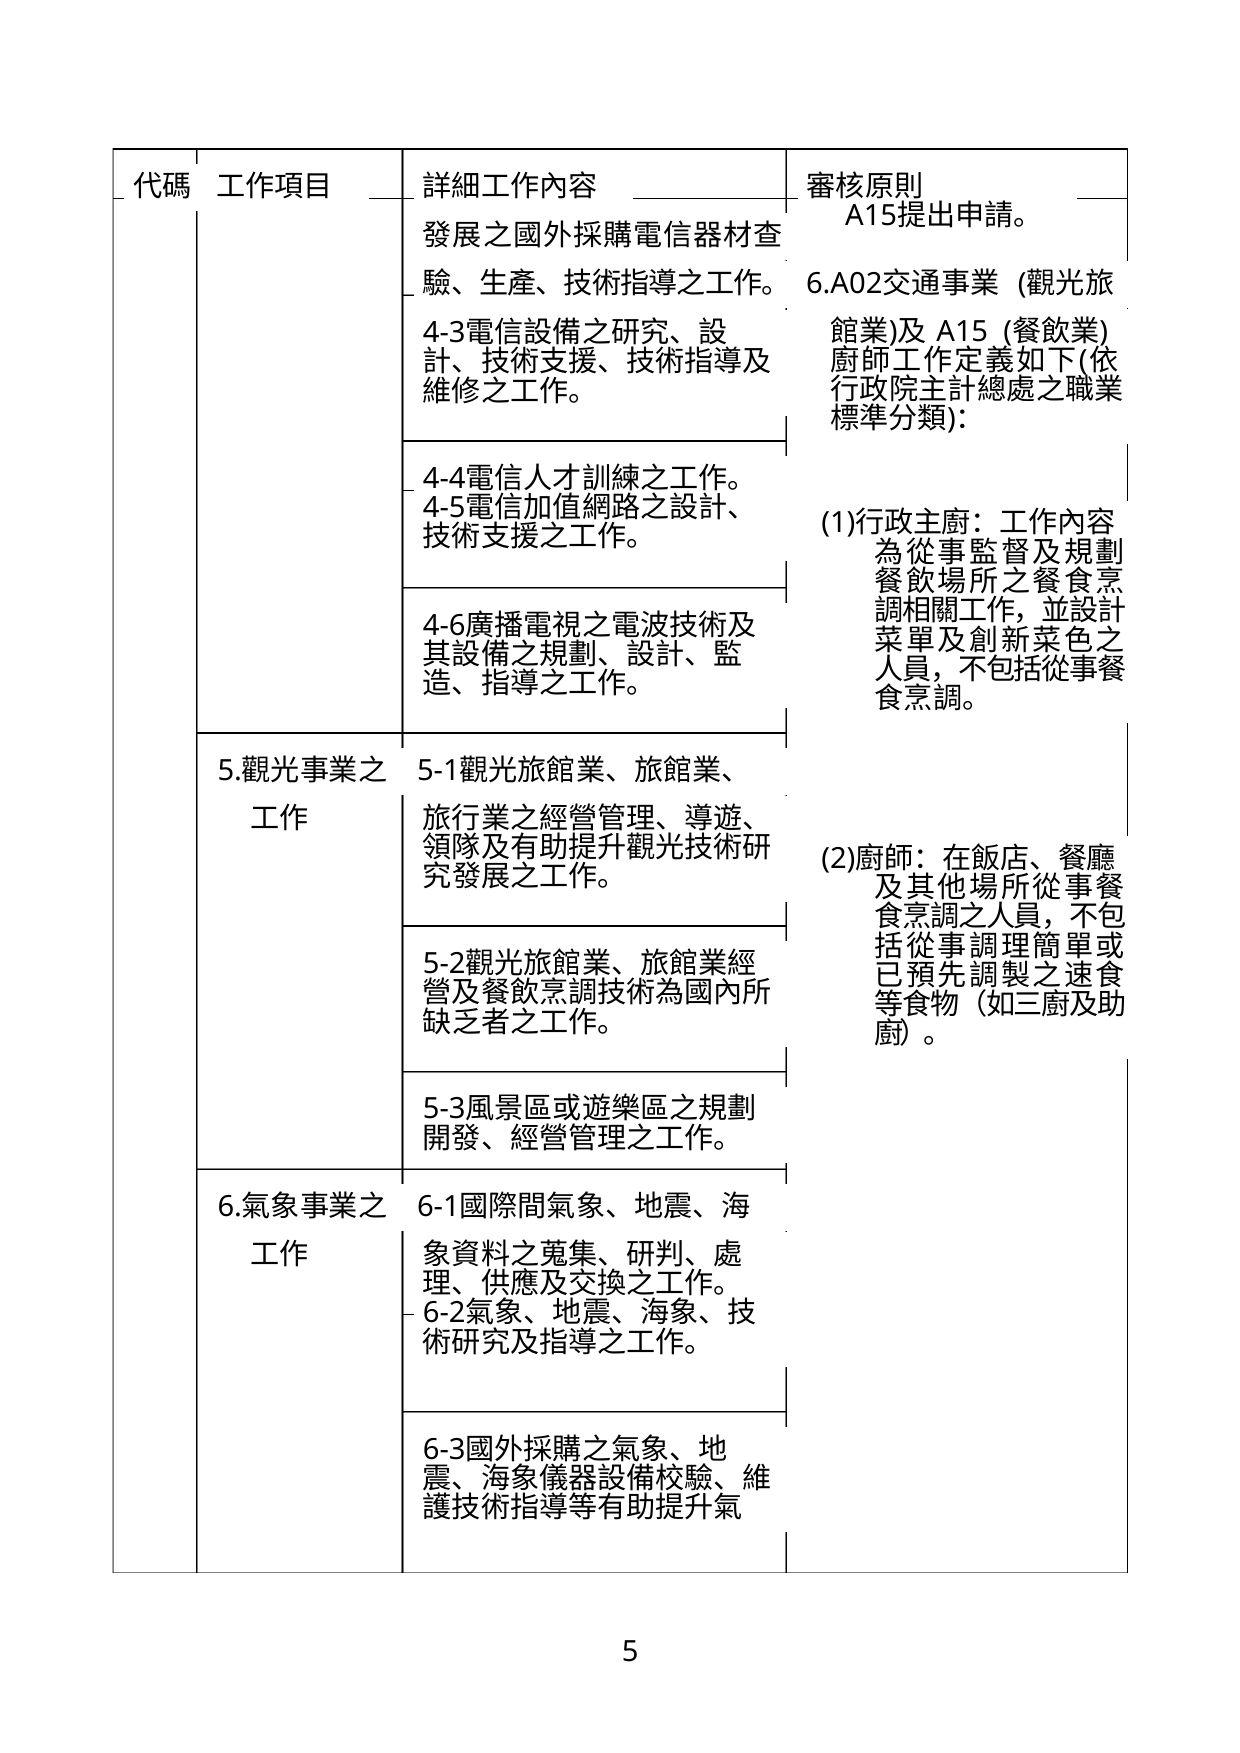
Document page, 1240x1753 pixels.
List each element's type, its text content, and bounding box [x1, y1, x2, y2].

text 行政院主計總處之職業 [830, 376, 1152, 406]
text 究發展之工作。 [423, 863, 809, 893]
text 調相關工作，並設計 [874, 597, 1157, 627]
text (2)廚師：在飯店、餐廳 [821, 845, 1157, 874]
text 缺乏者之工作。 [423, 1009, 809, 1038]
text 理、供應及交換之工作。 [423, 1270, 799, 1299]
text 食烹調之人員，不包 [874, 903, 1157, 933]
text 工作 [250, 805, 335, 834]
text 廚）。 [874, 1021, 1157, 1050]
text 維修之工作。 [423, 378, 809, 407]
text 術研究及指導之工作。 [423, 1329, 799, 1358]
text 已預先調製之速食 [874, 962, 1157, 991]
text 為從事監督及規劃 [874, 539, 1157, 568]
text 6.氣象事業之 6-1國際間氣象、地震、海 [217, 1193, 830, 1222]
text 5-3風景區或遊樂區之規劃 [423, 1095, 799, 1125]
text 護技術指導等有助提升氣 [423, 1494, 809, 1523]
text 工作 [250, 1241, 335, 1270]
text 標準分類)： [830, 406, 1152, 435]
text 開發、經營管理之工作。 [423, 1125, 799, 1154]
text (1)行政主廚：工作內容 [821, 509, 1157, 539]
text 營及餐飲烹調技術為國內所 [423, 979, 809, 1009]
text 審核原則 [806, 173, 1068, 202]
text 震、海象儀器設備校驗、維 [423, 1465, 809, 1494]
text 4-5電信加值網路之設計、 [423, 494, 799, 523]
text 計、技術支援、技術指導及 [423, 348, 809, 378]
text 6-2氣象、地震、海象、技 [423, 1299, 799, 1329]
text 5 [622, 1635, 662, 1668]
picture [112, 148, 1128, 1573]
text 技術支援之工作。 [423, 523, 799, 553]
text 領隊及有助提升觀光技術研 [423, 834, 809, 863]
text 其設備之規劃、設計、監 [423, 641, 799, 670]
text 4-4電信人才訓練之工作。 [423, 465, 799, 494]
text 造、指導之工作。 [423, 670, 799, 699]
text 等食物（如三廚及助 [874, 991, 1157, 1021]
text A15提出申請。 [845, 202, 1068, 232]
text 括從事調理簡單或 [874, 933, 1157, 962]
text 館業)及 A15 (餐飲業) [830, 318, 1152, 347]
text 及其他場所從事餐 [874, 874, 1157, 903]
text 菜單及創新菜色之 [874, 627, 1157, 656]
text 驗、生產、技術指導之工作。 6.A02交通事業 (觀光旅 [423, 270, 1213, 299]
text 4-3電信設備之研究、設 [423, 319, 809, 348]
text 5.觀光事業之 5-1觀光旅館業、旅館業、 [217, 757, 830, 786]
text 4-6廣播電視之電波技術及 [423, 612, 799, 641]
text 6-3國外採購之氣象、地 [423, 1436, 809, 1465]
text 食烹調。 [874, 685, 1157, 714]
text 廚師工作定義如下(依 [830, 347, 1152, 376]
text 發展之國外採購電信器材查 [423, 222, 820, 251]
text 旅行業之經營管理、導遊、 [423, 805, 809, 834]
text 5-2觀光旅館業、旅館業經 [423, 950, 809, 979]
text 代碼 工作項目 [133, 173, 360, 202]
text 餐飲場所之餐食烹 [874, 568, 1157, 597]
text 詳細工作內容 [423, 173, 624, 202]
text 象資料之蒐集、研判、處 [423, 1241, 799, 1270]
text 人員，不包括從事餐 [874, 656, 1157, 685]
